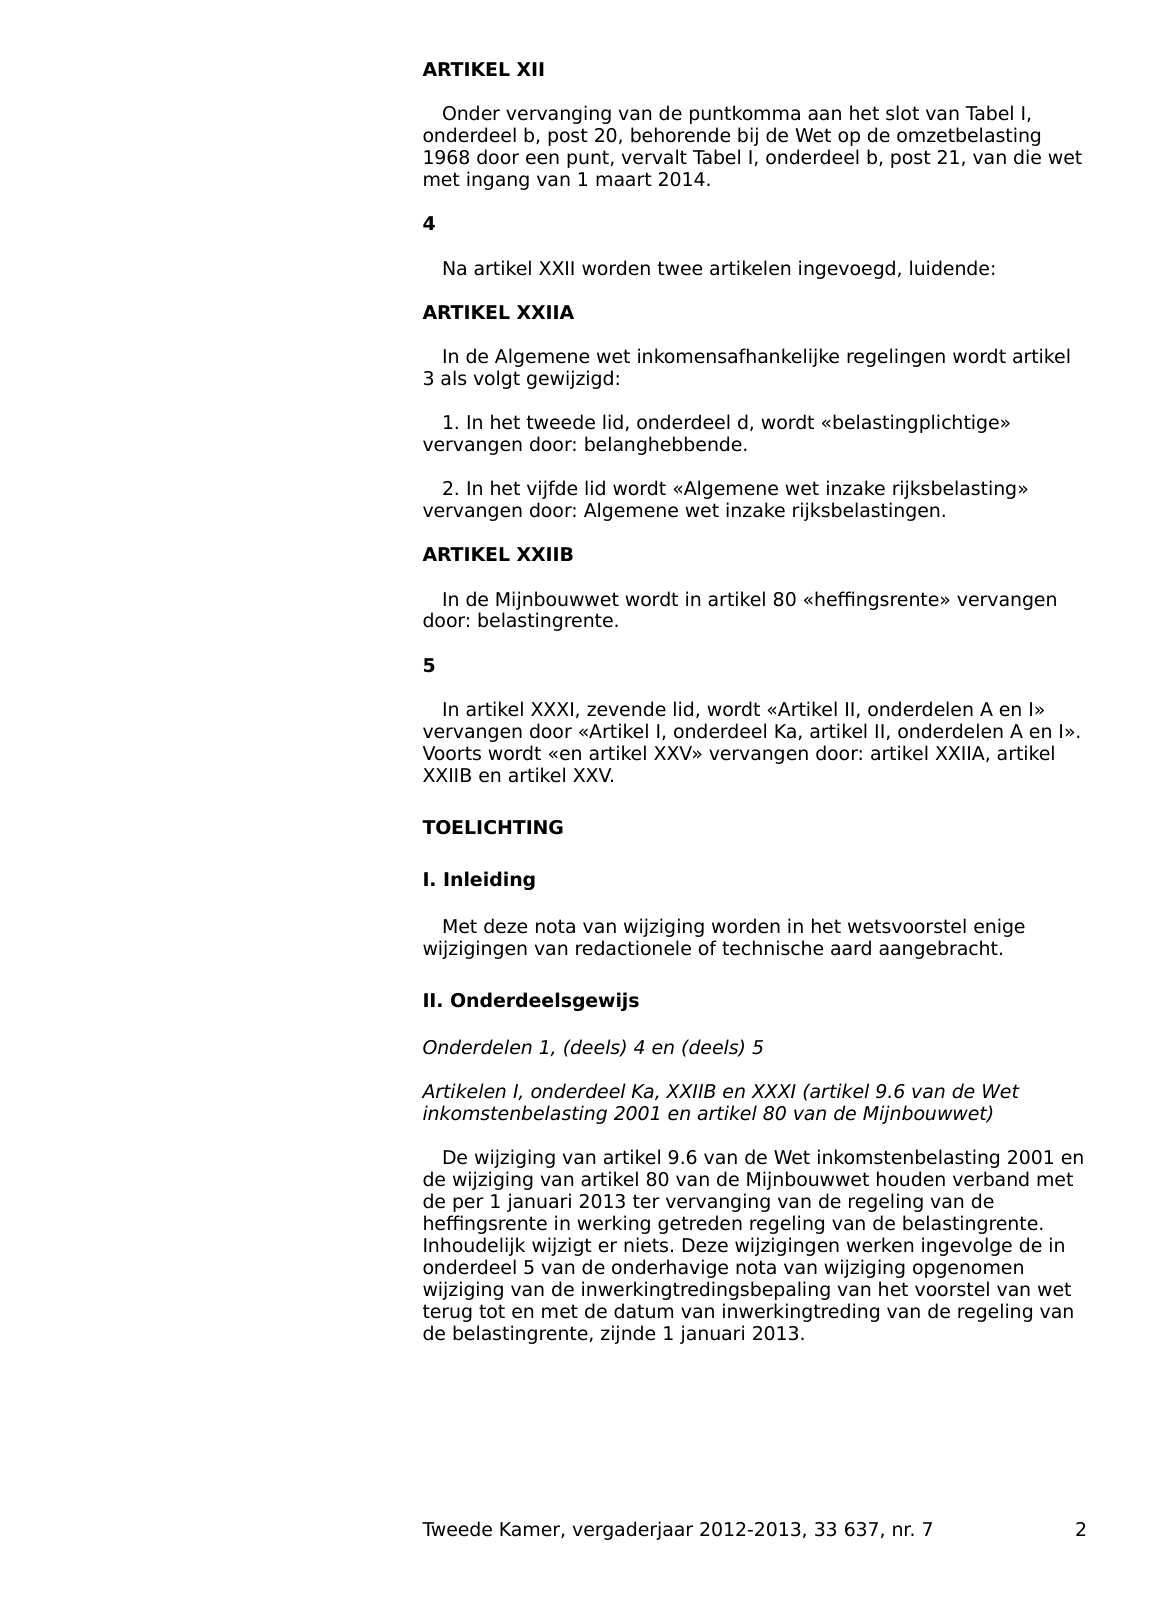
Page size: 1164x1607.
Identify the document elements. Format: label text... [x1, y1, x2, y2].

subtitle I. Inleiding [422, 869, 1087, 891]
text 2. In het vijfde lid wordt «Algemene wet inzake rijksbelasting» vervangen door: Algemene wet inzake rijksbelastingen. [422, 478, 1087, 522]
subtitle II. Onderdeelsgewijs [422, 989, 1087, 1012]
subtitle Onderdelen 1, (deels) 4 en (deels) 5 [422, 1037, 1087, 1058]
text 1. In het tweede lid, onderdeel d, wordt «belastingplichtige» vervangen door: belanghebbende. [422, 412, 1087, 456]
subtitle Artikelen I, onderdeel Ka, XXIIB en XXXI (artikel 9.6 van de Wet inkomstenbelasting 2001 en artikel 80 van de Mijnbouwwet) [422, 1081, 1087, 1125]
text In artikel XXXI, zevende lid, wordt «Artikel II, onderdelen A en I» vervangen door «Artikel I, onderdeel Ka, artikel II, onderdelen A en I». Voorts wordt «en artikel XXV» vervangen door: artikel XXIIA, artikel XXIIB en artikel XXV. [422, 699, 1087, 787]
subtitle ARTIKEL XXIIA [422, 302, 1087, 324]
text In de Algemene wet inkomensafhankelijke regelingen wordt artikel 3 als volgt gewijzigd: [422, 346, 1087, 390]
subtitle TOELICHTING [422, 817, 1087, 839]
subtitle 5 [422, 654, 1087, 677]
subtitle 4 [422, 213, 1087, 235]
text Met deze nota van wijziging worden in het wetsvoorstel enige wijzigingen van redactionele of technische aard aangebracht. [422, 916, 1087, 959]
text Na artikel XXII worden twee artikelen ingevoegd, luidende: [422, 257, 1087, 279]
subtitle ARTIKEL XXIIB [422, 544, 1087, 566]
text In de Mijnbouwwet wordt in artikel 80 «heffingsrente» vervangen door: belastingrente. [422, 588, 1087, 632]
text De wijziging van artikel 9.6 van de Wet inkomstenbelasting 2001 en de wijziging van artikel 80 van de Mijnbouwwet houden verband met de per 1 januari 2013 ter vervanging van de regeling van de heffingsrente in werking getreden regeling van de belastingrente. Inhoudelijk wijzigt er niets. Deze wijzigingen werken ingevolge de in onderdeel 5 van de onderhavige nota van wijziging opgenomen wijziging van de inwerkingtredingsbepaling van het voorstel van wet terug tot en met de datum van inwerkingtreding van de regeling van de belastingrente, zijnde 1 januari 2013. [422, 1147, 1087, 1345]
text Onder vervanging van de puntkomma aan het slot van Tabel I, onderdeel b, post 20, behorende bij de Wet op de omzetbelasting 1968 door een punt, vervalt Tabel I, onderdeel b, post 21, van die wet met ingang van 1 maart 2014. [422, 103, 1087, 191]
subtitle ARTIKEL XII [422, 59, 1087, 81]
